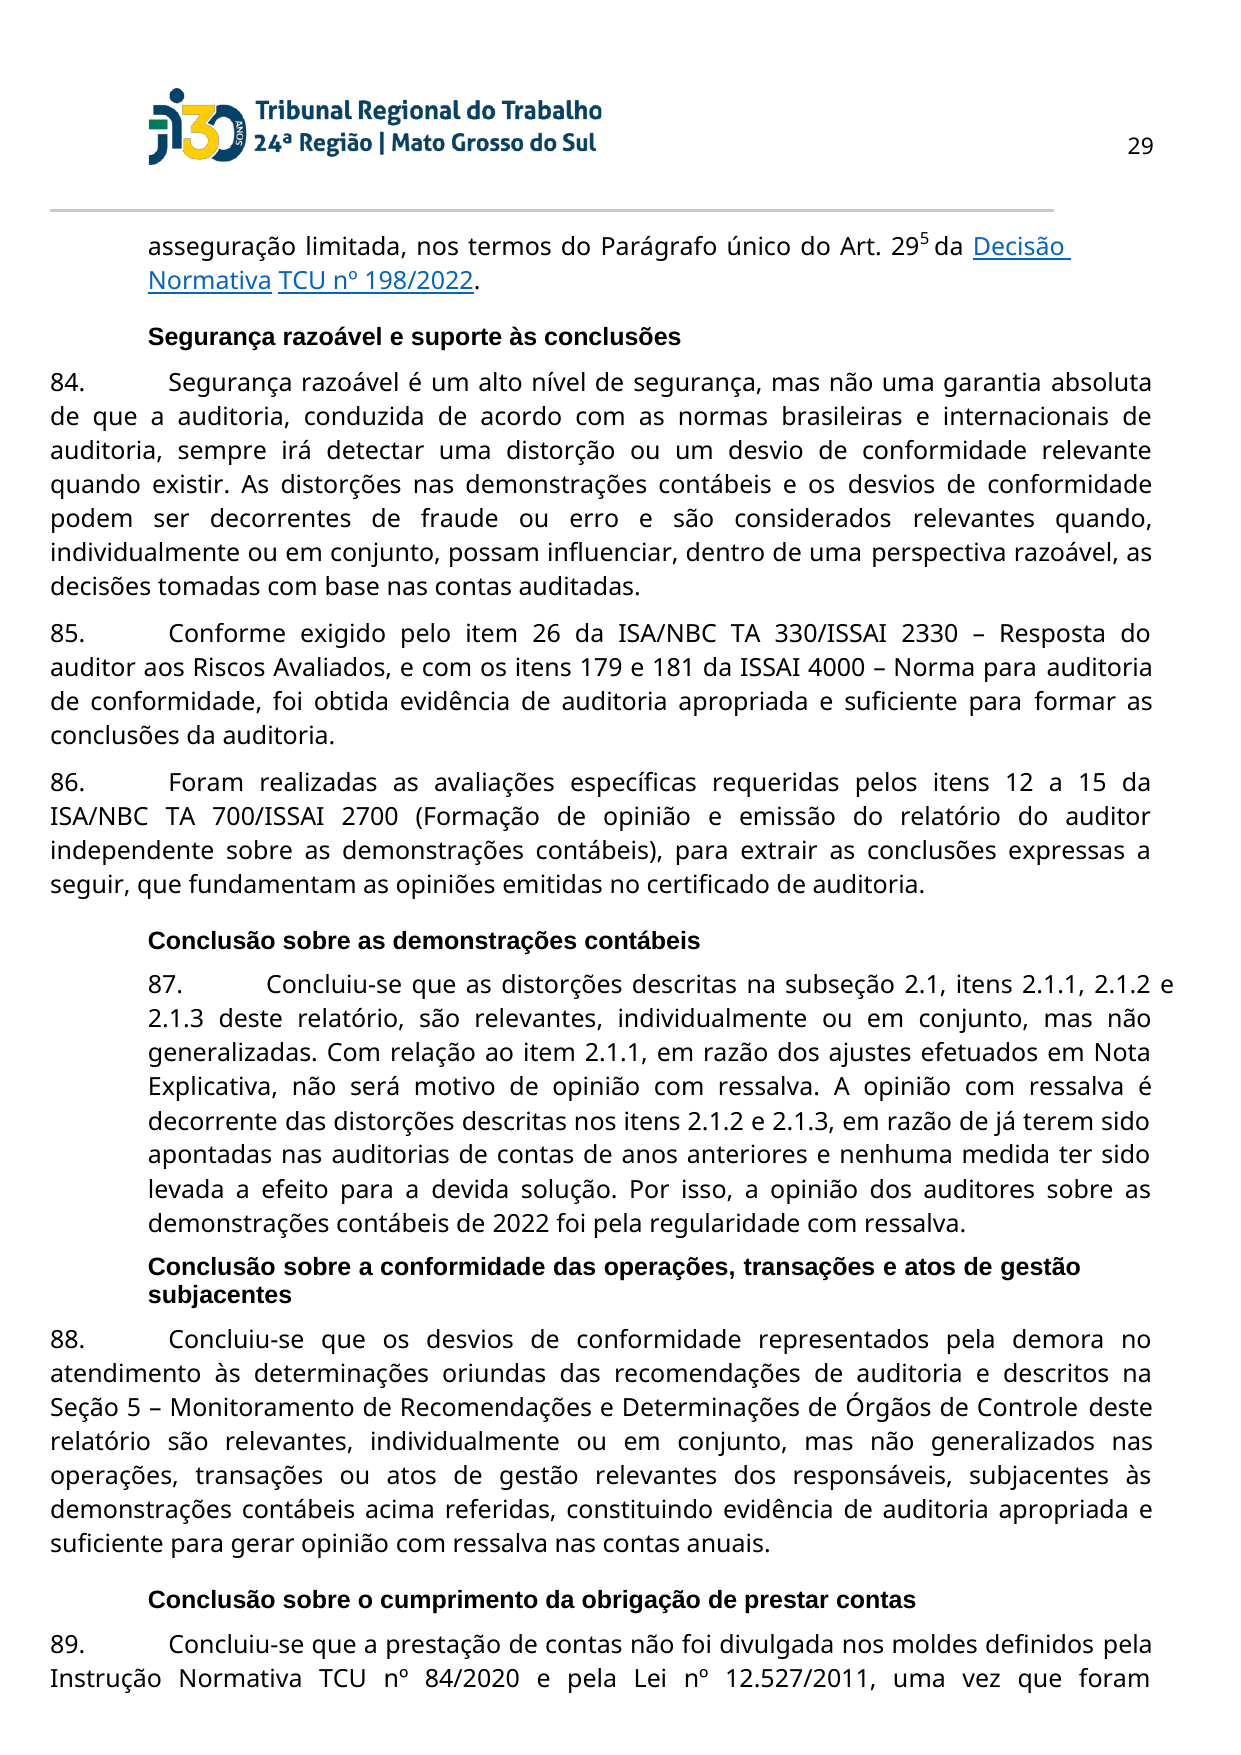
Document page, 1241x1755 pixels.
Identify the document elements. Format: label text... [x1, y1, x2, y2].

list Foram realizadas as avaliações específicas requeridas pelos itens 12 a 15 da ISA/NBC TA 700/ISSAI 2700 (Formação de opinião e emissão do relatório do auditor independente sobre as demonstrações contábeis), para extrair as conclusões expressas a seguir, que fundamentam as opiniões emitidas no certificado de auditoria. [50, 764, 1152, 901]
list Segurança razoável é um alto nível de segurança, mas não uma garantia absoluta de que a auditoria, conduzida de acordo com as normas brasileiras e internacionais de auditoria, sempre irá detectar uma distorção ou um desvio de conformidade relevante quando existir. As distorções nas demonstrações contábeis e os desvios de conformidade podem ser decorrentes de fraude ou erro e são considerados relevantes quando, individualmente ou em conjunto, possam influenciar, dentro de uma perspectiva razoável, as decisões tomadas com base nas contas auditadas. [50, 364, 1152, 603]
list Concluiu-se que as distorções descritas na subseção 2.1, itens 2.1.1, 2.1.2 e [148, 967, 1182, 1001]
text 2.1.3 deste relatório, são relevantes, individualmente ou em conjunto, mas não generalizadas. Com relação ao item 2.1.1, em razão dos ajustes efetuados em Nota Explicativa, não será motivo de opinião com ressalva. A opinião com ressalva é decorrente das distorções descritas nos itens 2.1.2 e 2.1.3, em razão de já terem sido apontadas nas auditorias de contas de anos anteriores e nenhuma medida ter sido levada a efeito para a devida solução. Por isso, a opinião dos auditores sobre as demonstrações contábeis de 2022 foi pela regularidade com ressalva. [148, 1001, 1152, 1239]
subtitle Conclusão sobre as demonstrações contábeis [148, 926, 1182, 954]
subtitle Conclusão sobre o cumprimento da obrigação de prestar contas [148, 1585, 1182, 1614]
list Concluiu-se que a prestação de contas não foi divulgada nos moldes definidos pela Instrução Normativa TCU nº 84/2020 e pela Lei nº 12.527/2011, uma vez que foram [50, 1626, 1153, 1694]
list Conforme exigido pelo item 26 da ISA/NBC TA 330/ISSAI 2330 – Resposta do auditor aos Riscos Avaliados, e com os itens 179 e 181 da ISSAI 4000 – Norma para auditoria de conformidade, foi obtida evidência de auditoria apropriada e suficiente para formar as conclusões da auditoria. [50, 616, 1153, 752]
subtitle Segurança razoável e suporte às conclusões [148, 322, 1182, 351]
text asseguração limitada, nos termos do Parágrafo único do Art. 295 da Decisão Normativa TCU nº 198/2022. [148, 227, 1182, 297]
subtitle Conclusão sobre a conformidade das operações, transações e atos de gestão subjacentes [148, 1252, 1182, 1309]
list Concluiu-se que os desvios de conformidade representados pela demora no atendimento às determinações oriundas das recomendações de auditoria e descritos na Seção 5 – Monitoramento de Recomendações e Determinações de Órgãos de Controle deste relatório são relevantes, individualmente ou em conjunto, mas não generalizados nas operações, transações ou atos de gestão relevantes dos responsáveis, subjacentes às demonstrações contábeis acima referidas, constituindo evidência de auditoria apropriada e suficiente para gerar opinião com ressalva nas contas anuais. [50, 1322, 1153, 1560]
